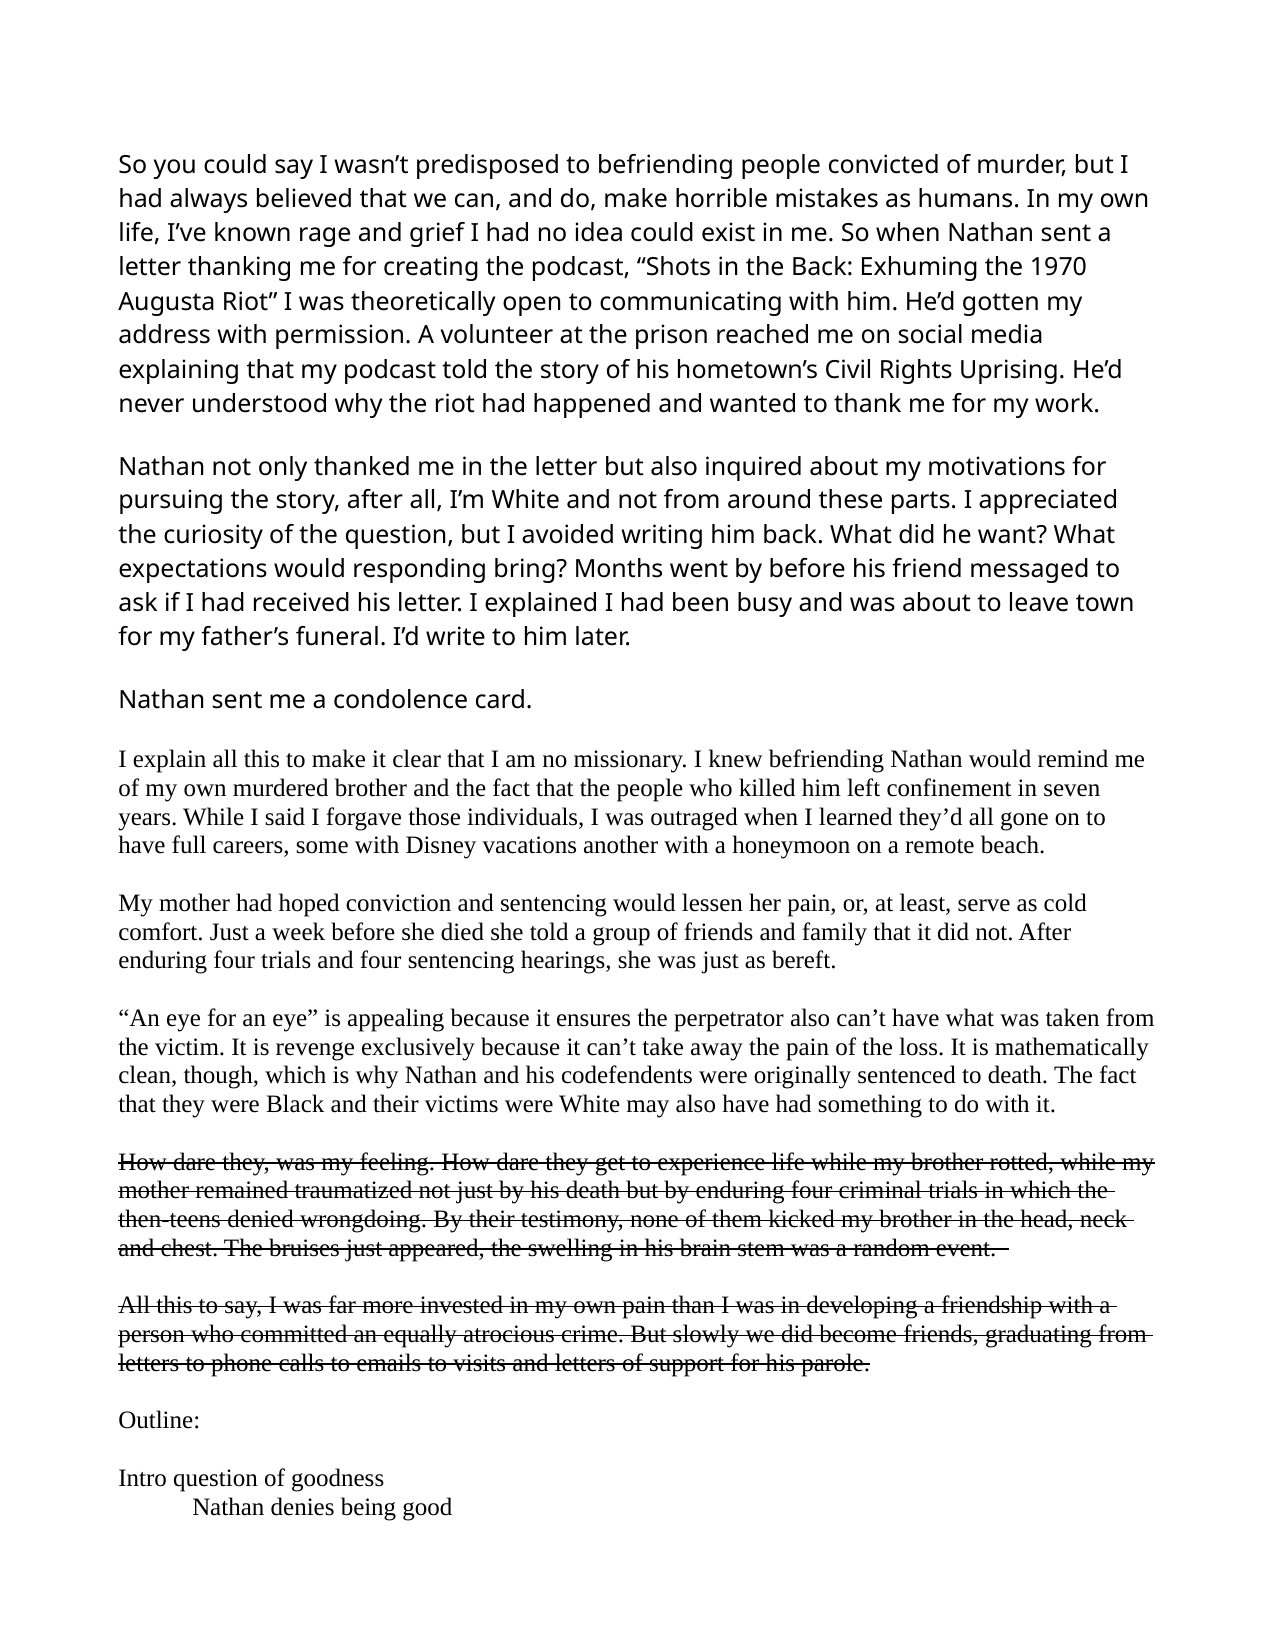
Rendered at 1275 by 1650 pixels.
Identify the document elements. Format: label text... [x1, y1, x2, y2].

text How dare they, was my feeling. How dare they get to experience life while my brother rotted, while my mother remained traumatized not just by his death but by enduring four criminal trials in which the then-teens denied wrongdoing. By their testimony, none of them kicked my brother in the head, neck and chest. The bruises just appeared, the swelling in his brain stem was a random event. [118, 1147, 1157, 1262]
text Nathan denies being good [118, 1492, 1157, 1520]
text I explain all this to make it clear that I am no missionary. I knew befriending Nathan would remind me of my own murdered brother and the fact that the people who killed him left confinement in seven years. While I said I forgave those individuals, I was outraged when I learned they’d all gone on to have full careers, some with Disney vacations another with a honeymoon on a remote beach. [118, 744, 1157, 859]
text “An eye for an eye” is appealing because it ensures the perpetrator also can’t have what was taken from the victim. It is revenge exclusively because it can’t take away the pain of the loss. It is mathematically clean, though, which is why Nathan and his codefendents were originally sentenced to death. The fact that they were Black and their victims were White may also have had something to do with it. [118, 1003, 1157, 1118]
text So you could say I wasn’t predisposed to befriending people convicted of murder, but I had always believed that we can, and do, make horrible mistakes as humans. In my own life, I’ve known rage and grief I had no idea could exist in me. So when Nathan sent a letter thanking me for creating the podcast, “Shots in the Back: Exhuming the 1970 Augusta Riot” I was theoretically open to communicating with him. He’d gotten my address with permission. A volunteer at the prison reached me on social media explaining that my podcast told the story of his hometown’s Civil Rights Uprising. He’d never understood why the riot had happened and wanted to thank me for my work. [118, 147, 1157, 419]
text All this to say, I was far more invested in my own pain than I was in developing a friendship with a person who committed an equally atrocious crime. But slowly we did become friends, graduating from letters to phone calls to emails to visits and letters of support for his parole. [118, 1290, 1157, 1377]
text Outline: [118, 1405, 1157, 1434]
text Nathan not only thanked me in the letter but also inquired about my motivations for pursuing the story, after all, I’m White and not from around these parts. I appreciated the curiosity of the question, but I avoided writing him back. What did he want? What expectations would responding bring? Months went by before his friend messaged to ask if I had received his letter. I explained I had been busy and was about to leave town for my father’s funeral. I’d write to him later. [118, 448, 1157, 652]
text My mother had hoped conviction and sentencing would lessen her pain, or, at least, serve as cold comfort. Just a week before she died she told a group of friends and family that it did not. After enduring four trials and four sentencing hearings, she was just as bereft. [118, 888, 1157, 974]
text Nathan sent me a condolence card. [118, 681, 1157, 715]
text Intro question of goodness [118, 1463, 1157, 1492]
